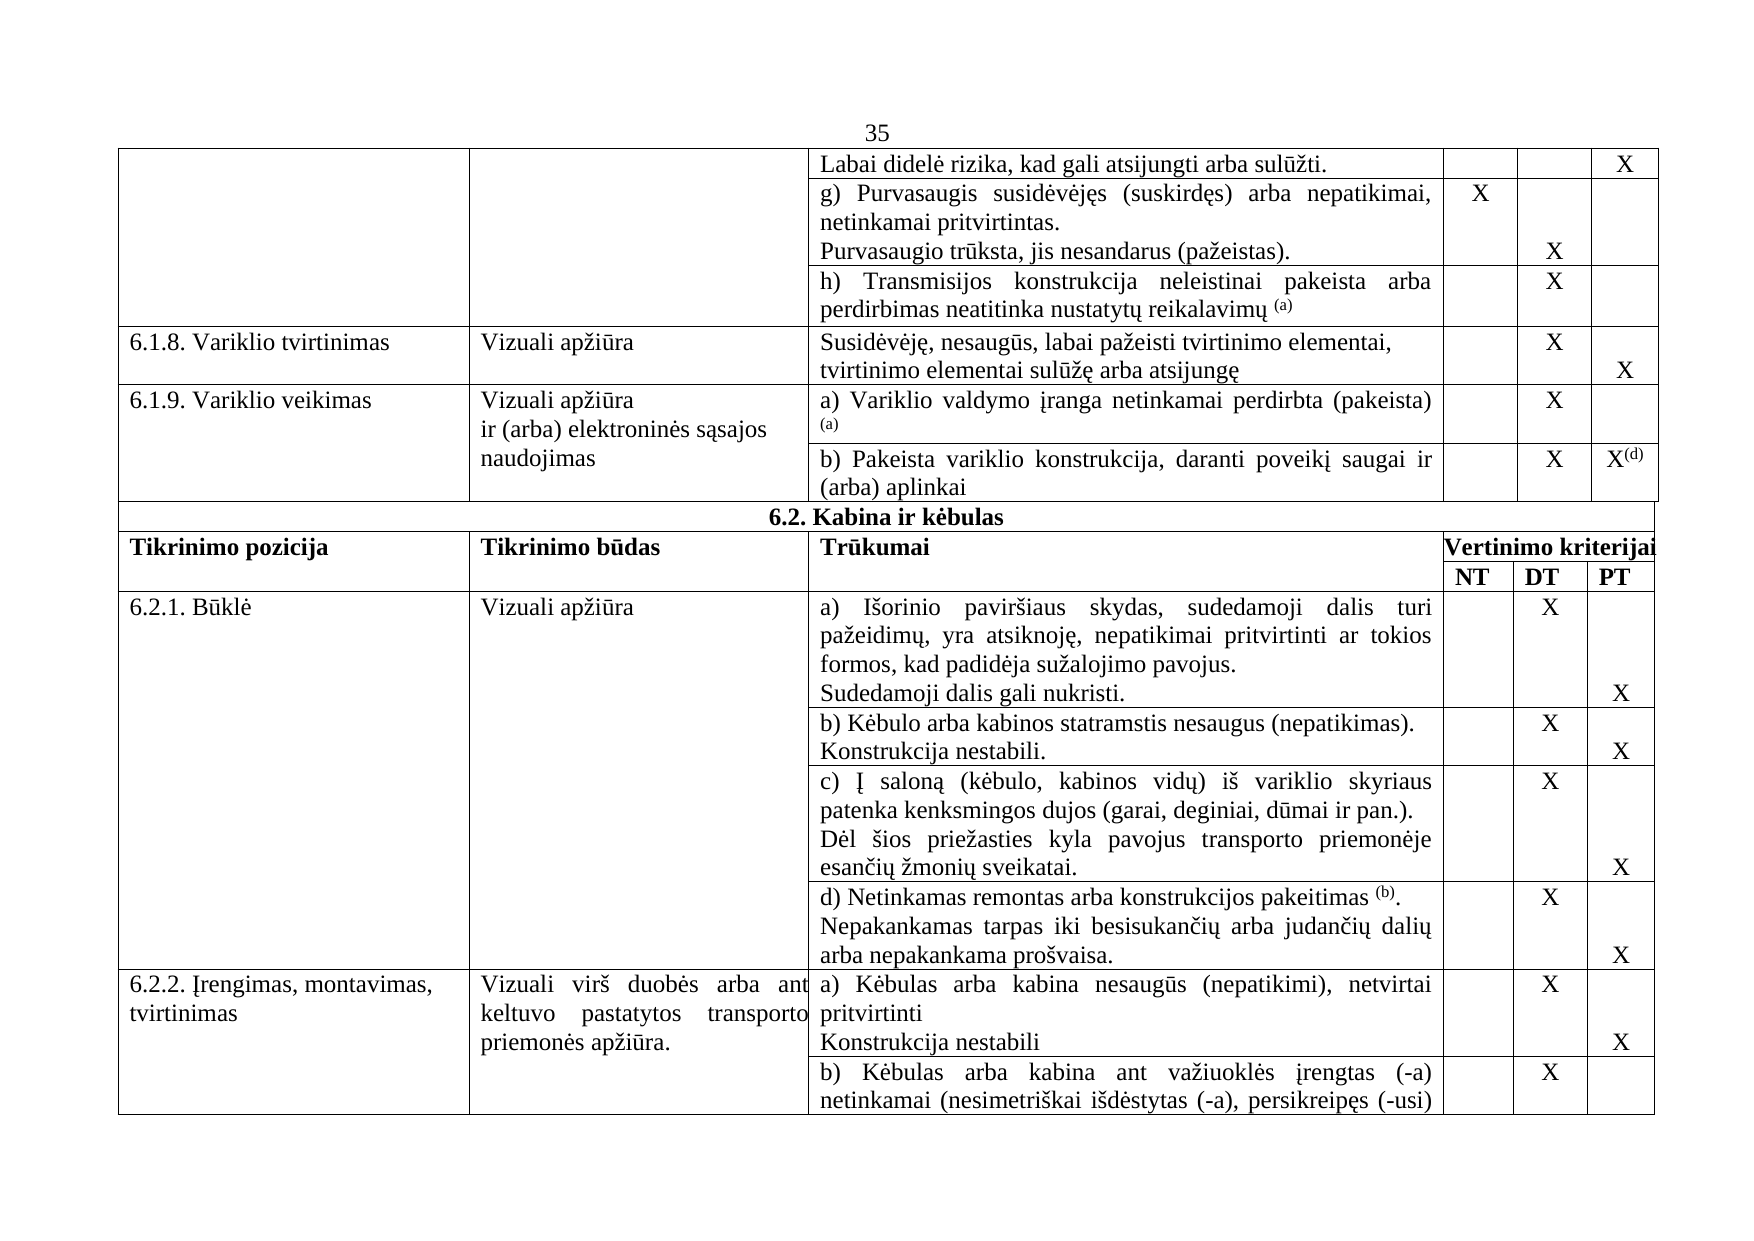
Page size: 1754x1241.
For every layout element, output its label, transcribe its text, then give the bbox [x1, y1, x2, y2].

table_cell X [1518, 266, 1591, 326]
table_cell [1444, 266, 1517, 326]
table_cell [1518, 149, 1591, 177]
table_cell b) Kėbulo arba kabinos statramstis nesaugus (nepatikimas). Konstrukcija nestabili. [809, 708, 1443, 765]
table_cell [1444, 882, 1513, 968]
table_cell [1444, 708, 1513, 765]
table_cell [1444, 327, 1517, 384]
table_cell c) Į saloną (kėbulo, kabinos vidų) iš variklio skyriaus patenka kenksmingos dujos (garai, deginiai, dūmai ir pan.). Dėl šios priežasties kyla pavojus transporto priemonėje esančių žmonių sveikatai. [809, 766, 1443, 881]
table_cell X [1514, 708, 1587, 765]
table_cell b) Kėbulas arba kabina ant važiuoklės įrengtas (-a) netinkamai (nesimetriškai išdėstytas (-a), persikreipęs (-usi) [809, 1057, 1443, 1114]
table_cell X [1518, 327, 1591, 384]
table_cell X [1514, 1057, 1587, 1114]
table_cell DT [1514, 562, 1587, 591]
table_cell X [1592, 327, 1658, 384]
table_cell X [1588, 970, 1654, 1056]
table_cell [470, 149, 808, 326]
table_cell Tikrinimo būdas [470, 532, 808, 591]
table_cell [119, 149, 469, 326]
table_cell [1592, 266, 1658, 326]
table_cell 6.2.1. Būklė [119, 592, 469, 968]
table_cell X [1588, 708, 1654, 765]
table_cell [1592, 179, 1658, 265]
table_cell a) Kėbulas arba kabina nesaugūs (nepatikimi), netvirtai pritvirtinti Konstrukcija nestabili [809, 970, 1443, 1056]
table_cell X [1588, 592, 1654, 707]
table_cell X [1514, 970, 1587, 1056]
table_cell [1444, 149, 1517, 177]
table_cell d) Netinkamas remontas arba konstrukcijos pakeitimas (b). Nepakankamas tarpas iki besisukančių arba judančių dalių arba nepakankama prošvaisa. [809, 882, 1443, 968]
table_cell Vizuali virš duobės arba ant keltuvo pastatytos transporto priemonės apžiūra. [470, 970, 808, 1114]
table_cell h) Transmisijos konstrukcija neleistinai pakeista arba perdirbimas neatitinka nustatytų reikalavimų (a) [809, 266, 1443, 326]
table_cell X [1588, 882, 1654, 968]
table_cell X [1514, 592, 1587, 707]
table_cell a) Variklio valdymo įranga netinkamai perdirbta (pakeista) (a) [809, 385, 1443, 443]
table_cell [1444, 766, 1513, 881]
table_cell [1444, 970, 1513, 1056]
table_cell 6.2. Kabina ir kėbulas [119, 502, 1654, 531]
table_cell X(d) [1592, 444, 1658, 501]
table_cell X [1592, 149, 1658, 177]
table_cell Trūkumai [809, 532, 1443, 591]
table_cell b) Pakeista variklio konstrukcija, daranti poveikį saugai ir (arba) aplinkai [809, 444, 1443, 501]
table_cell X [1514, 882, 1587, 968]
table_cell [1444, 385, 1517, 443]
table_cell Vertinimo kriterijai [1444, 532, 1654, 561]
table_cell Vizuali apžiūra [470, 327, 808, 384]
table_cell X [1518, 179, 1591, 265]
table_cell [1444, 444, 1517, 501]
table_cell Vizuali apžiūra [470, 592, 808, 968]
table_cell 6.2.2. Įrengimas, montavimas, tvirtinimas [119, 970, 469, 1114]
table_cell a) Išorinio paviršiaus skydas, sudedamoji dalis turi pažeidimų, yra atsiknoję, nepatikimai pritvirtinti ar tokios formos, kad padidėja sužalojimo pavojus. Sudedamoji dalis gali nukristi. [809, 592, 1443, 707]
table_cell NT [1444, 562, 1513, 591]
table_cell X [1518, 444, 1591, 501]
table_cell X [1518, 385, 1591, 443]
table_cell [1592, 385, 1658, 443]
table_cell X [1588, 766, 1654, 881]
table_cell X [1444, 179, 1517, 265]
table_cell Vizuali apžiūra ir (arba) elektroninės sąsajos naudojimas [470, 385, 808, 501]
table_cell 6.1.8. Variklio tvirtinimas [119, 327, 469, 384]
table_cell Tikrinimo pozicija [119, 532, 469, 591]
table_cell Susidėvėję, nesaugūs, labai pažeisti tvirtinimo elementai, tvirtinimo elementai sulūžę arba atsijungę [809, 327, 1443, 384]
table_cell X [1514, 766, 1587, 881]
table_cell PT [1588, 562, 1654, 591]
table_cell Labai didelė rizika, kad gali atsijungti arba sulūžti. [809, 149, 1443, 177]
table_cell [1444, 1057, 1513, 1114]
table_cell [1444, 592, 1513, 707]
table_cell [1588, 1057, 1654, 1114]
table_cell g) Purvasaugis susidėvėjęs (suskirdęs) arba nepatikimai, netinkamai pritvirtintas. Purvasaugio trūksta, jis nesandarus (pažeistas). [809, 179, 1443, 265]
table_cell 6.1.9. Variklio veikimas [119, 385, 469, 501]
